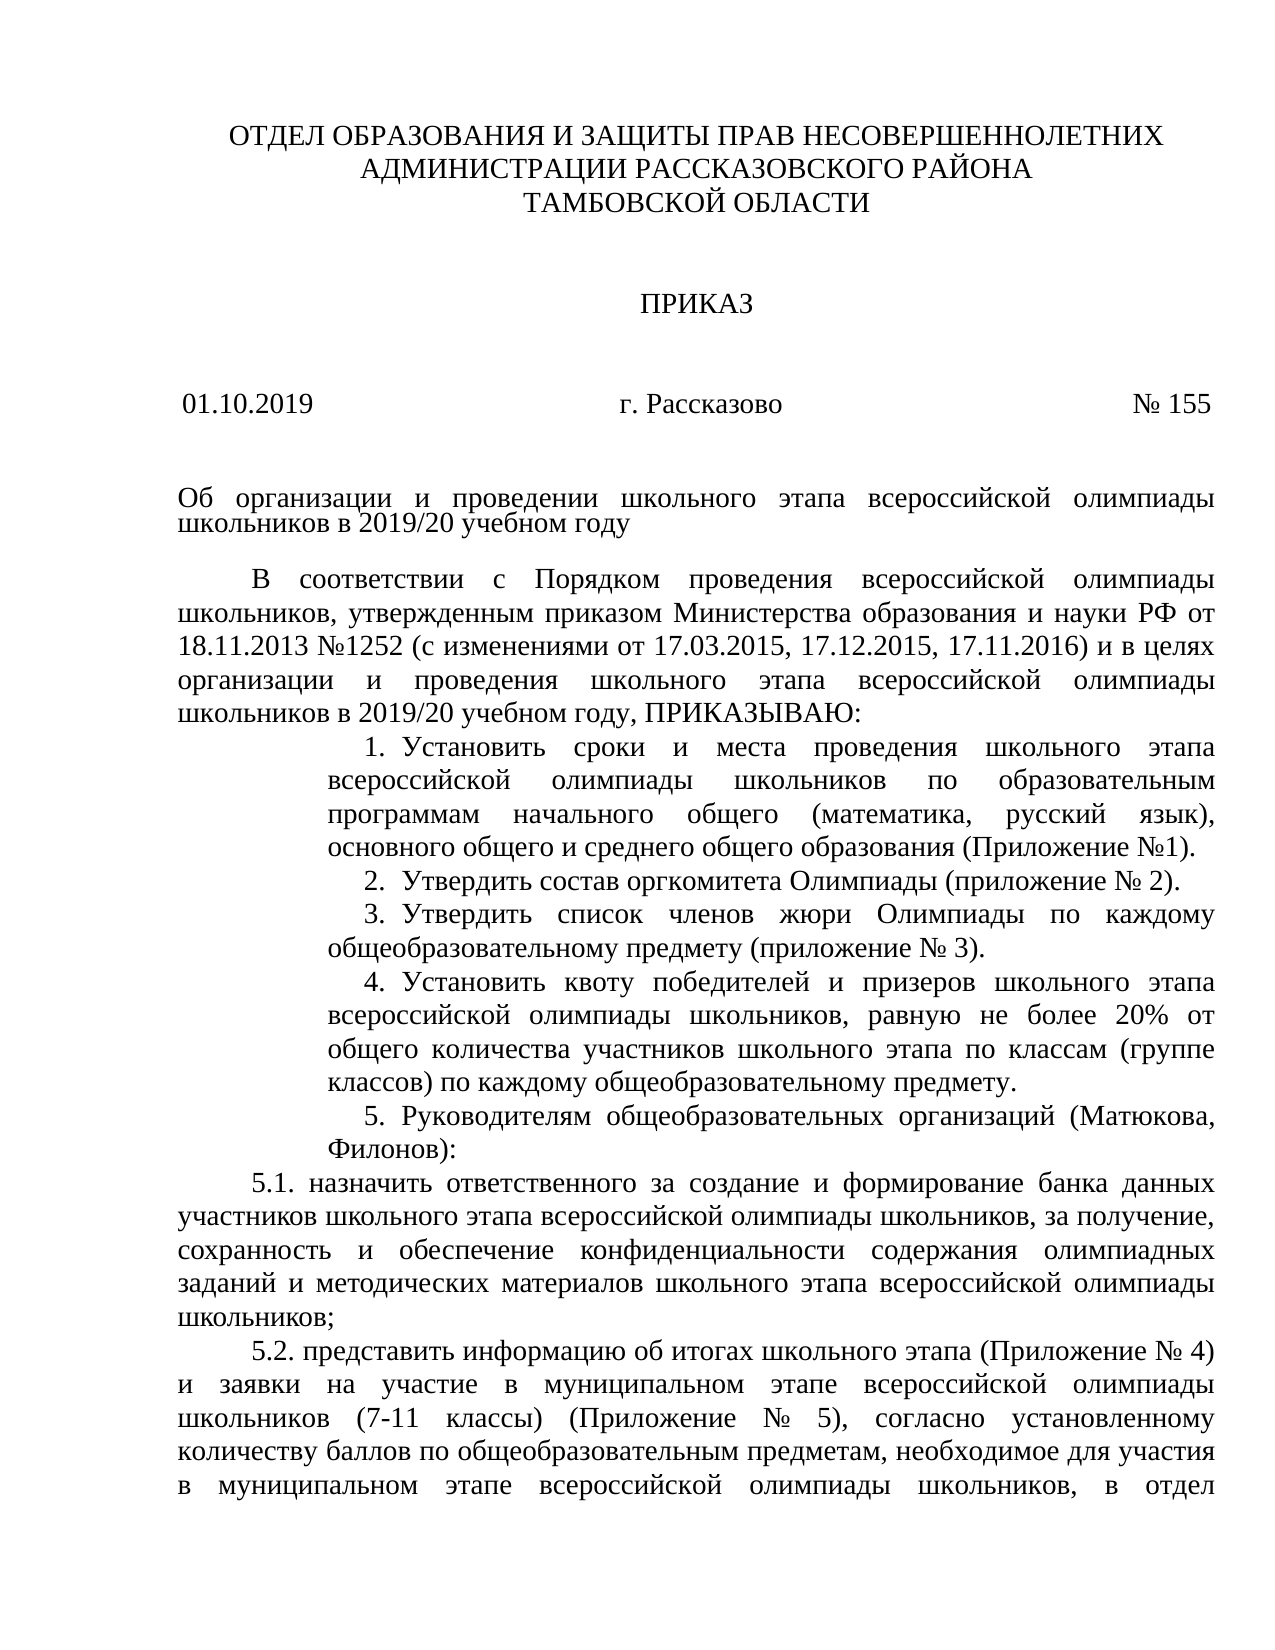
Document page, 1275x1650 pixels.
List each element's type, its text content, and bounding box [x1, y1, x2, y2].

list Утвердить список членов жюри Олимпиады по каждому общеобразовательному предмету (приложение № 3). [290, 897, 1216, 964]
text 5.2. представить информацию об итогах школьного этапа (Приложение № 4) и заявки на участие в муниципальном этапе всероссийской олимпиады школьников (7-11 классы) (Приложение № 5), согласно установленному количеству баллов по общеобразовательным предметам, необходимое для участия в муниципальном этапе всероссийской олимпиады школьников, в отдел [177, 1333, 1216, 1500]
text Об организации и проведении школьного этапа всероссийской олимпиады школьников в 2019/20 учебном году [177, 487, 1216, 537]
list Руководителям общеобразовательных организаций (Матюкова, Филонов): [290, 1098, 1216, 1165]
list Установить сроки и места проведения школьного этапа всероссийской олимпиады школьников по образовательным программам начального общего (математика, русский язык), основного общего и среднего общего образования (Приложение №1). [290, 729, 1216, 863]
text администрации РАССКАЗОВСКОГО РАЙОНА [177, 152, 1216, 185]
text Отдел образования И ЗАЩИТЫ ПРАВ НЕСОВЕРШЕННОЛЕТНИХ [177, 118, 1216, 152]
text Тамбовской области [177, 185, 1216, 219]
text ПРИКАЗ [177, 286, 1216, 319]
text 01.10.2019 г. Рассказово № 155 [177, 386, 1216, 420]
text В соответствии с Порядком проведения всероссийской олимпиады школьников, утвержденным приказом Министерства образования и науки РФ от 18.11.2013 №1252 (с изменениями от 17.03.2015, 17.12.2015, 17.11.2016) и в целях организации и проведения школьного этапа всероссийской олимпиады школьников в 2019/20 учебном году, ПРИКАЗЫВАЮ: [177, 561, 1216, 729]
text 5.1. назначить ответственного за создание и формирование банка данных участников школьного этапа всероссийской олимпиады школьников, за получение, сохранность и обеспечение конфиденциальности содержания олимпиадных заданий и методических материалов школьного этапа всероссийской олимпиады школьников; [177, 1165, 1216, 1333]
list Утвердить состав оргкомитета Олимпиады (приложение № 2). [290, 863, 1216, 897]
list Установить квоту победителей и призеров школьного этапа всероссийской олимпиады школьников, равную не более 20% от общего количества участников школьного этапа по классам (группе классов) по каждому общеобразовательному предмету. [290, 964, 1216, 1098]
